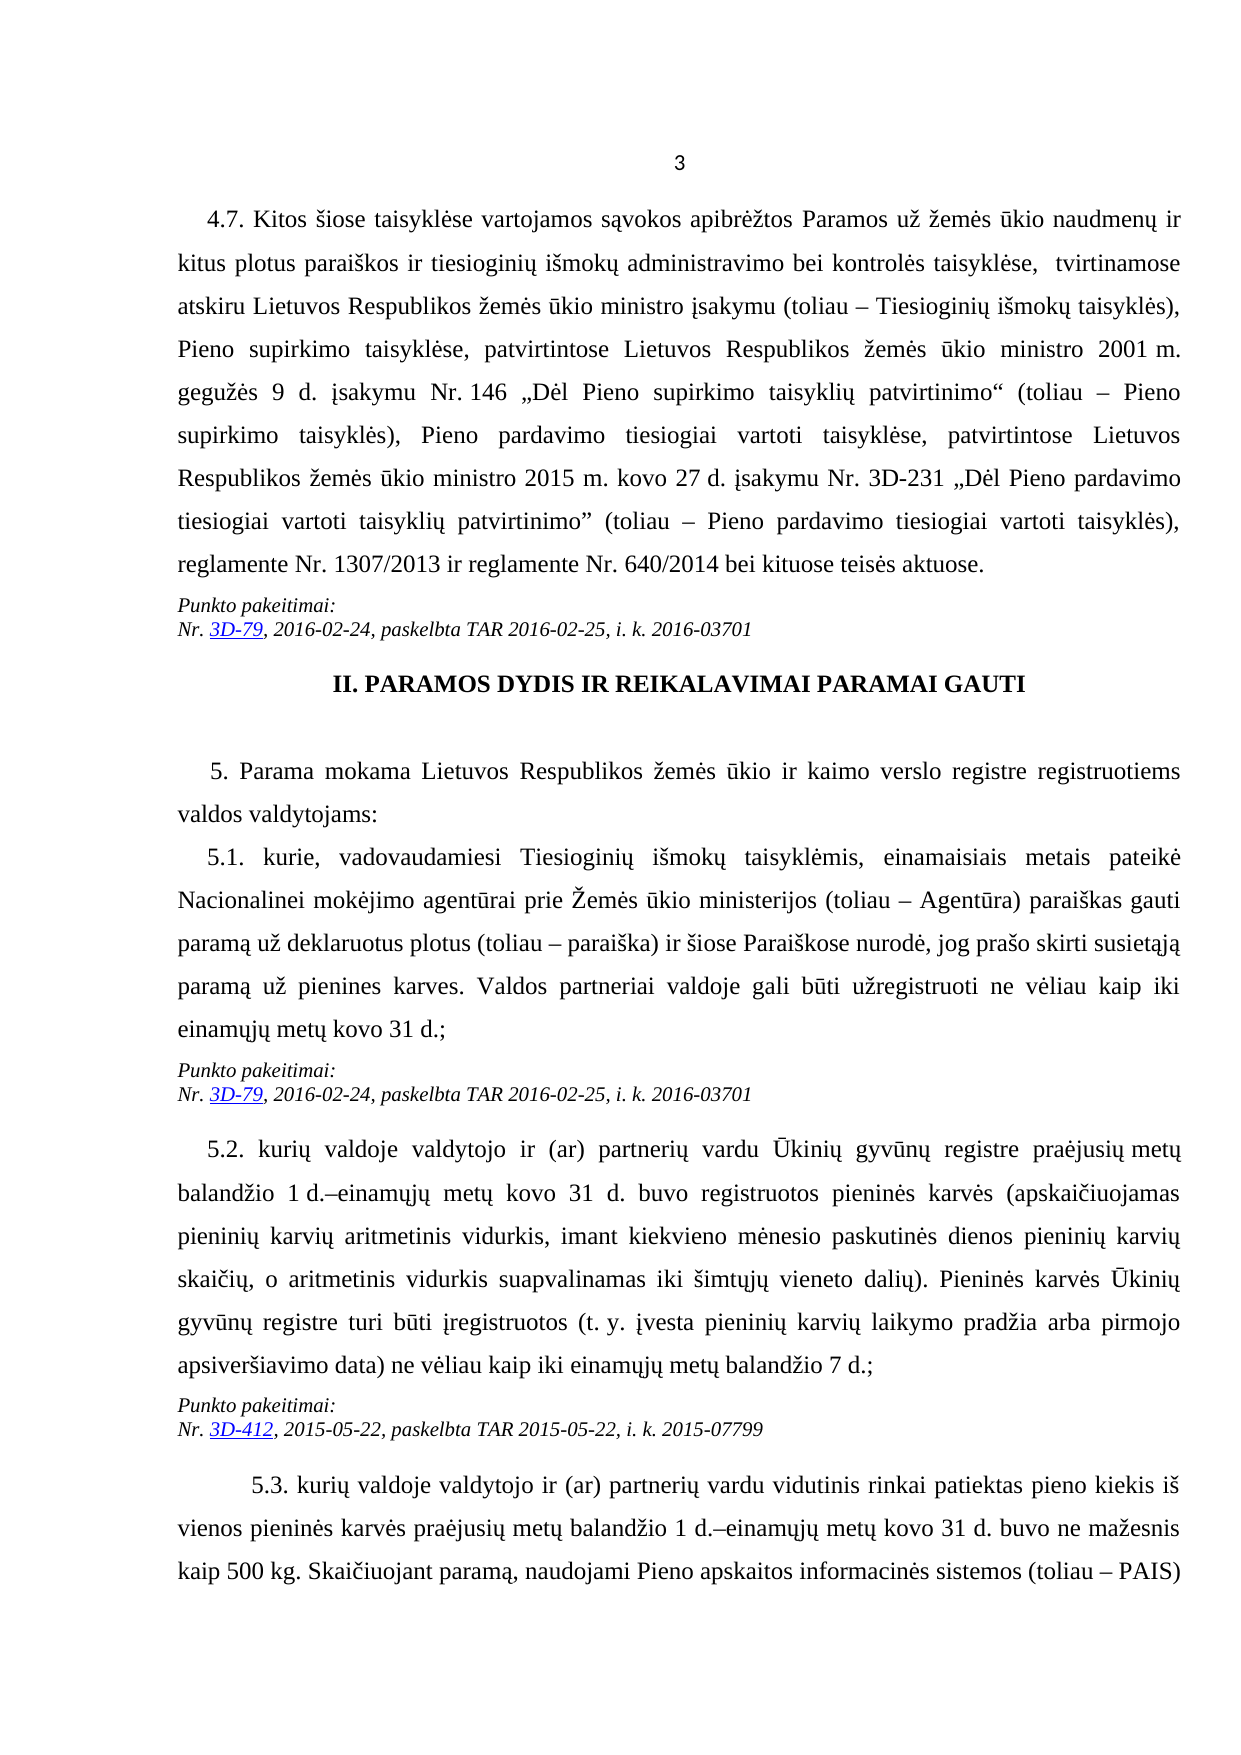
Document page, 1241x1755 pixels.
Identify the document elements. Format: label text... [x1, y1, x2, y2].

text Nr. 3D-79, 2016-02-24, paskelbta TAR 2016-02-25, i. k. 2016-03701 [177, 617, 1181, 641]
text Punkto pakeitimai: [177, 593, 1181, 617]
text Punkto pakeitimai: [177, 1393, 1181, 1417]
text 5.2. kurių valdoje valdytojo ir (ar) partnerių vardu Ūkinių gyvūnų registre praėjusių metų balandžio 1 d.–einamųjų metų kovo 31 d. buvo registruotos pieninės karvės (apskaičiuojamas pieninių karvių aritmetinis vidurkis, imant kiekvieno mėnesio paskutinės dienos pieninių karvių skaičių, o aritmetinis vidurkis suapvalinamas iki šimtųjų vieneto dalių). Pieninės karvės Ūkinių gyvūnų registre turi būti įregistruotos (t. y. įvesta pieninių karvių laikymo pradžia arba pirmojo apsiveršiavimo data) ne vėliau kaip iki einamųjų metų balandžio 7 d.; [177, 1134, 1181, 1379]
text 5.3. kurių valdoje valdytojo ir (ar) partnerių vardu vidutinis rinkai patiektas pieno kiekis iš vienos pieninės karvės praėjusių metų balandžio 1 d.–einamųjų metų kovo 31 d. buvo ne mažesnis kaip 500 kg. Skaičiuojant paramą, naudojami Pieno apskaitos informacinės sistemos (toliau – PAIS) [177, 1470, 1181, 1585]
text 4.7. Kitos šiose taisyklėse vartojamos sąvokos apibrėžtos Paramos už žemės ūkio naudmenų ir kitus plotus paraiškos ir tiesioginių išmokų administravimo bei kontrolės taisyklėse, tvirtinamose atskiru Lietuvos Respublikos žemės ūkio ministro įsakymu (toliau – Tiesioginių išmokų taisyklės), Pieno supirkimo taisyklėse, patvirtintose Lietuvos Respublikos žemės ūkio ministro 2001 m. gegužės 9 d. įsakymu Nr. 146 „Dėl Pieno supirkimo taisyklių patvirtinimo“ (toliau – Pieno supirkimo taisyklės), Pieno pardavimo tiesiogiai vartoti taisyklėse, patvirtintose Lietuvos Respublikos žemės ūkio ministro 2015 m. kovo 27 d. įsakymu Nr. 3D-231 „Dėl Pieno pardavimo tiesiogiai vartoti taisyklių patvirtinimo” (toliau – Pieno pardavimo tiesiogiai vartoti taisyklės), reglamente Nr. 1307/2013 ir reglamente Nr. 640/2014 bei kituose teisės aktuose. [177, 204, 1181, 578]
text II. PARAMOS DYDIS IR REIKALAVIMAI paramai GAUTI [177, 669, 1181, 698]
text 5. Parama mokama Lietuvos Respublikos žemės ūkio ir kaimo verslo registre registruotiems valdos valdytojams: [177, 756, 1181, 828]
text Punkto pakeitimai: [177, 1058, 1181, 1082]
text 5.1. kurie, vadovaudamiesi Tiesioginių išmokų taisyklėmis, einamaisiais metais pateikė Nacionalinei mokėjimo agentūrai prie Žemės ūkio ministerijos (toliau – Agentūra) paraiškas gauti paramą už deklaruotus plotus (toliau – paraiška) ir šiose Paraiškose nurodė, jog prašo skirti susietąją paramą už pienines karves. Valdos partneriai valdoje gali būti užregistruoti ne vėliau kaip iki einamųjų metų kovo 31 d.; [177, 842, 1181, 1043]
text Nr. 3D-412, 2015-05-22, paskelbta TAR 2015-05-22, i. k. 2015-07799 [177, 1417, 1181, 1441]
text Nr. 3D-79, 2016-02-24, paskelbta TAR 2016-02-25, i. k. 2016-03701 [177, 1082, 1181, 1106]
